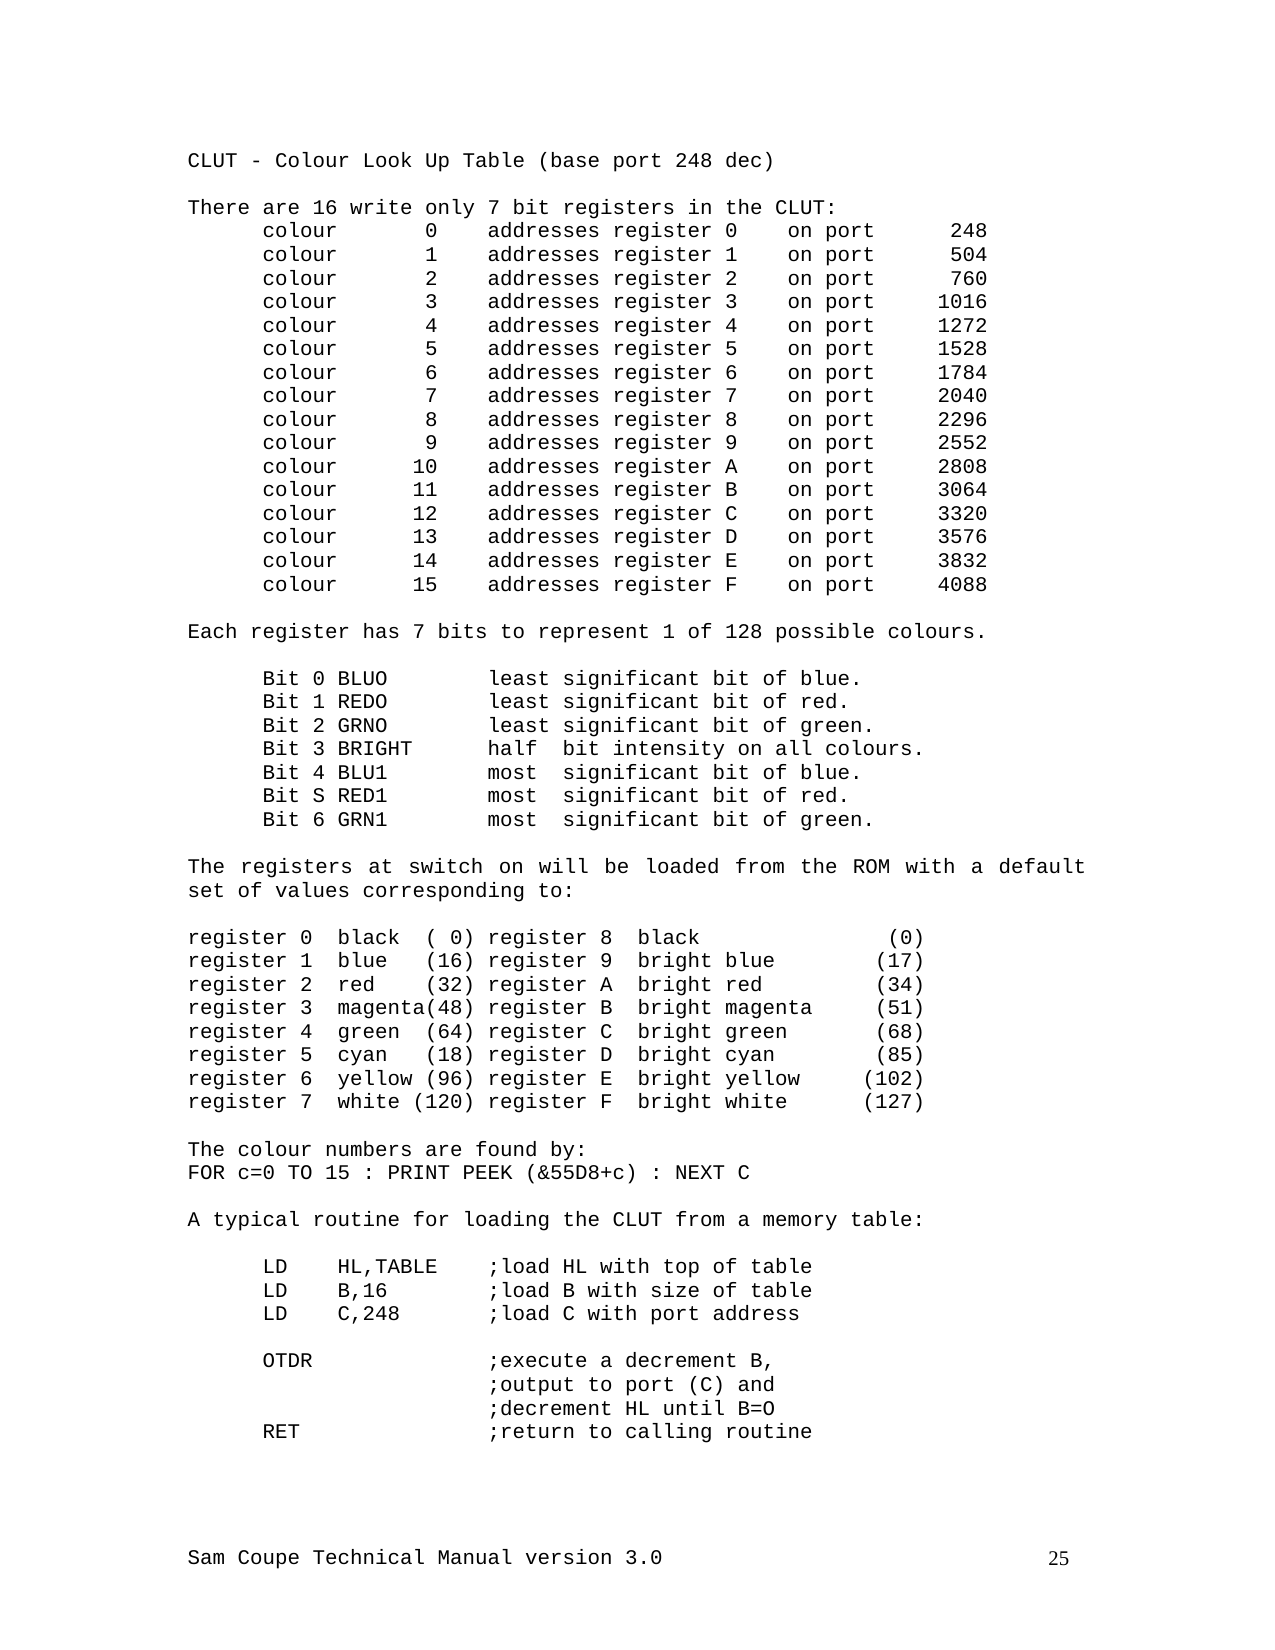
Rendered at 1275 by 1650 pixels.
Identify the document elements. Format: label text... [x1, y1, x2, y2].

text LD B,16 ;load B with size of table [187, 1280, 1087, 1303]
text colour 10 addresses register A on port 2808 [187, 456, 1087, 479]
text register 1 blue (16) register 9 bright blue (17) [187, 950, 1087, 974]
text register 2 red (32) register A bright red (34) [187, 974, 1087, 997]
text Each register has 7 bits to represent 1 of 128 possible colours. [187, 621, 1087, 644]
text colour 9 addresses register 9 on port 2552 [187, 432, 1087, 456]
text ;decrement HL until B=O [187, 1398, 1087, 1421]
text OTDR ;execute a decrement B, [187, 1351, 1087, 1374]
text Bit 4 BLU1 most significant bit of blue. [187, 762, 1087, 786]
text ;output to port (C) and [187, 1374, 1087, 1398]
text register 0 black ( 0) register 8 black (0) [187, 927, 1087, 950]
text colour 5 addresses register 5 on port 1528 [187, 338, 1087, 362]
text colour 11 addresses register B on port 3064 [187, 479, 1087, 503]
text colour 4 addresses register 4 on port 1272 [187, 315, 1087, 338]
text LD C,248 ;load C with port address [187, 1303, 1087, 1327]
text Bit 6 GRN1 most significant bit of green. [187, 809, 1087, 833]
text CLUT - Colour Look Up Table (base port 248 dec) [187, 150, 1087, 173]
text LD HL,TABLE ;load HL with top of table [187, 1256, 1087, 1280]
text There are 16 write only 7 bit registers in the CLUT: [187, 197, 1087, 221]
text colour 8 addresses register 8 on port 2296 [187, 409, 1087, 432]
text colour 1 addresses register 1 on port 504 [187, 244, 1087, 268]
text Bit 3 BRIGHT half bit intensity on all colours. [187, 738, 1087, 762]
text The colour numbers are found by: [187, 1139, 1087, 1162]
text The registers at switch on will be loaded from the ROM with a default set of values corresponding to: [187, 856, 1087, 903]
text colour 2 addresses register 2 on port 760 [187, 268, 1087, 291]
text register 3 magenta(48) register B bright magenta (51) [187, 997, 1087, 1021]
text FOR c=0 TO 15 : PRINT PEEK (&55D8+c) : NEXT C [187, 1162, 1087, 1186]
text register 6 yellow (96) register E bright yellow (102) [187, 1068, 1087, 1092]
text RET ;return to calling routine [187, 1421, 1087, 1445]
text colour 14 addresses register E on port 3832 [187, 550, 1087, 574]
text colour 0 addresses register 0 on port 248 [187, 221, 1087, 244]
text register 7 white (120) register F bright white (127) [187, 1092, 1087, 1115]
text colour 15 addresses register F on port 4088 [187, 574, 1087, 597]
text Bit 0 BLUO least significant bit of blue. [187, 668, 1087, 691]
text Bit 1 REDO least significant bit of red. [187, 691, 1087, 715]
text register 4 green (64) register C bright green (68) [187, 1021, 1087, 1044]
text colour 6 addresses register 6 on port 1784 [187, 362, 1087, 385]
text Bit 2 GRNO least significant bit of green. [187, 715, 1087, 738]
text colour 12 addresses register C on port 3320 [187, 503, 1087, 527]
text register 5 cyan (18) register D bright cyan (85) [187, 1044, 1087, 1068]
text colour 7 addresses register 7 on port 2040 [187, 385, 1087, 409]
text colour 13 addresses register D on port 3576 [187, 527, 1087, 550]
text colour 3 addresses register 3 on port 1016 [187, 291, 1087, 315]
text A typical routine for loading the CLUT from a memory table: [187, 1209, 1087, 1233]
text Bit S RED1 most significant bit of red. [187, 786, 1087, 809]
